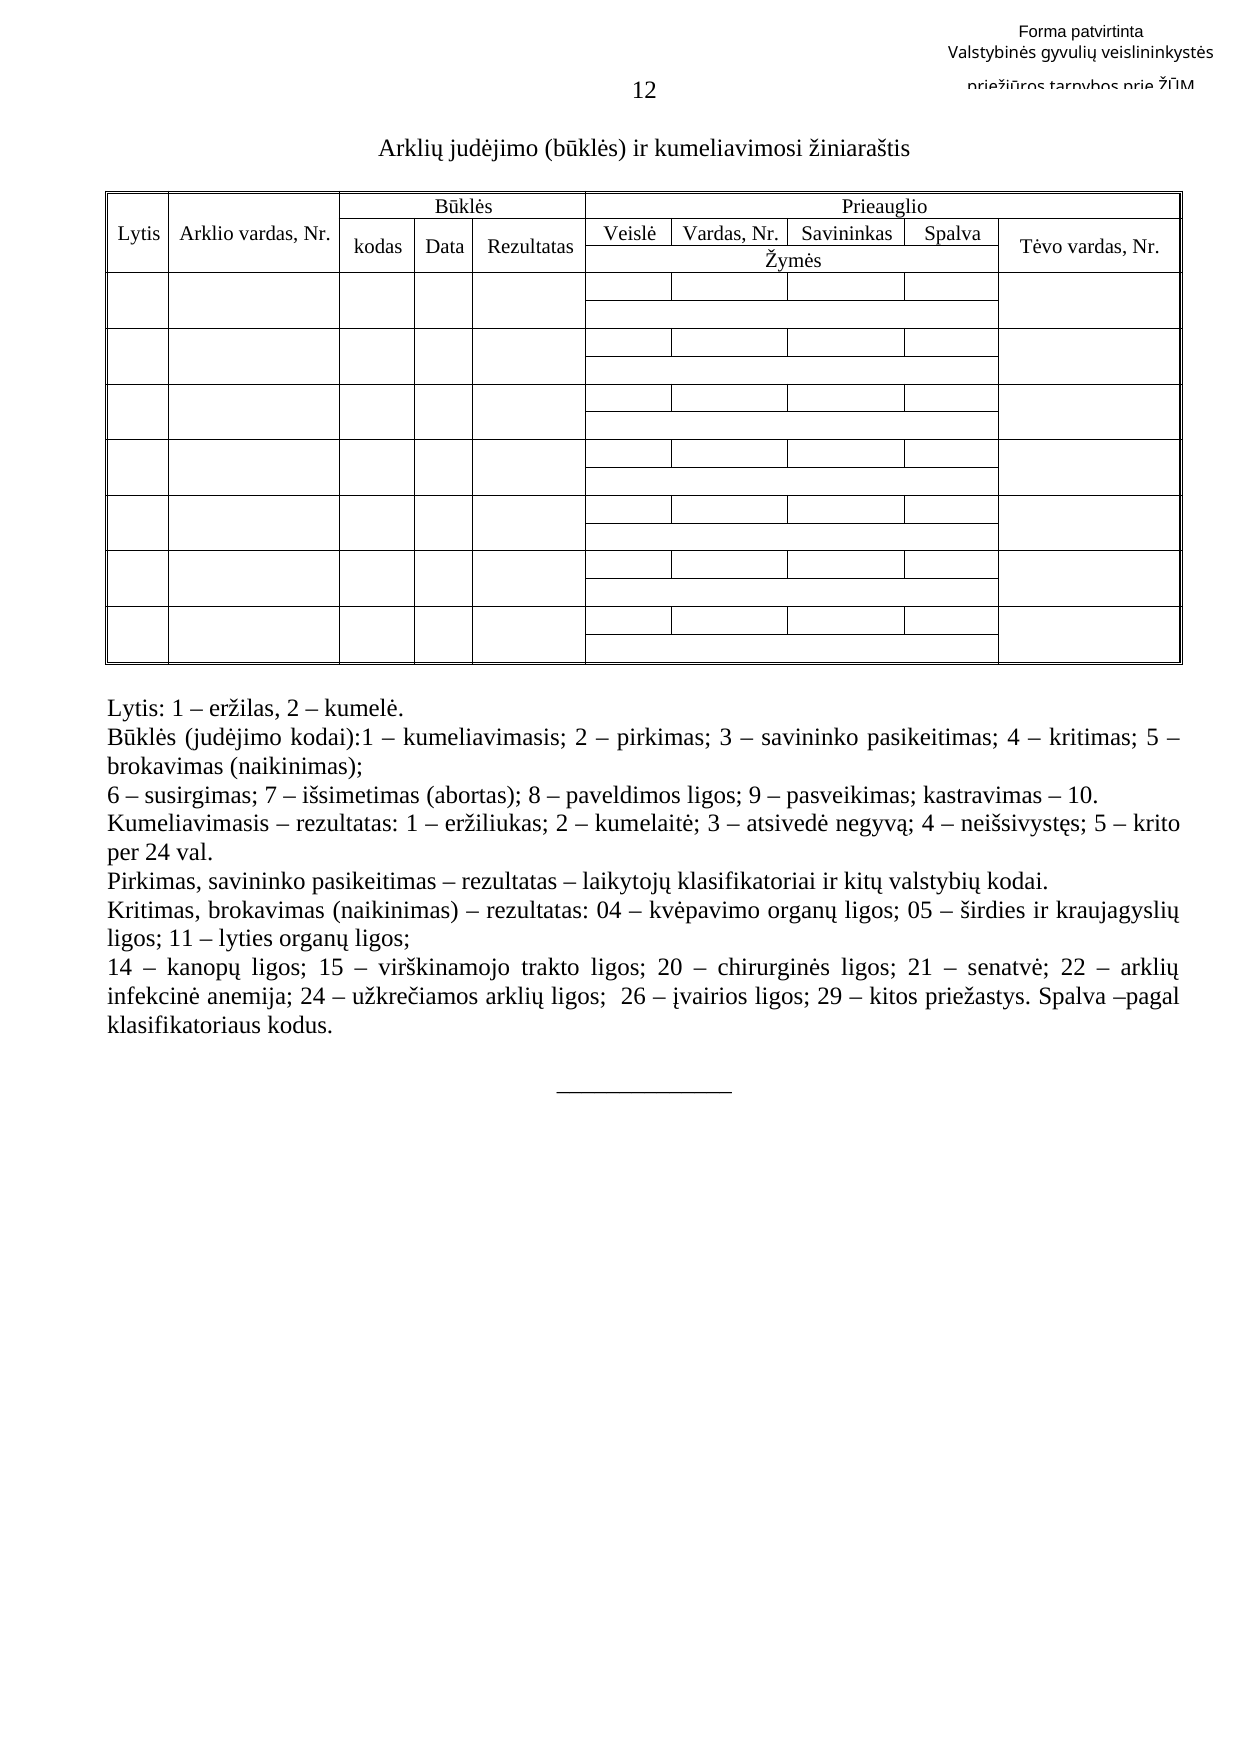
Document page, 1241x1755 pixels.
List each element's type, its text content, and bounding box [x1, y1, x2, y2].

text Kumeliavimasis – rezultatas: 1 – eržiliukas; 2 – kumelaitė; 3 – atsivedė negyvą; 4 – neišsivystęs; 5 – krito per 24 val. [107, 808, 1181, 866]
table_cell [108, 440, 168, 495]
table_cell [905, 385, 998, 411]
table_cell Žymės [586, 246, 998, 272]
table_cell [340, 385, 414, 439]
table_cell [586, 579, 998, 606]
table_cell [999, 551, 1179, 606]
table_cell Data [415, 219, 472, 272]
table_cell [788, 329, 904, 356]
table_cell [999, 273, 1179, 328]
text Arklių judėjimo (būklės) ir kumeliavimosi žiniaraštis [107, 133, 1181, 162]
table_cell [108, 385, 168, 439]
table_cell Veislė [586, 219, 671, 245]
table_cell [672, 551, 787, 578]
table_cell [415, 496, 472, 550]
text Lytis: 1 – eržilas, 2 – kumelė. [107, 693, 1181, 722]
table_cell [999, 385, 1179, 439]
table_cell [586, 273, 671, 300]
table_cell [586, 635, 998, 662]
table_cell [340, 273, 414, 328]
table_cell Savininkas [788, 219, 904, 245]
text 14 – kanopų ligos; 15 – virškinamojo trakto ligos; 20 – chirurginės ligos; 21 – senatvė; 22 – arklių infekcinė anemija; 24 – užkrečiamos arklių ligos; 26 – įvairios ligos; 29 – kitos priežastys. Spalva –pagal klasifikatoriaus kodus. [107, 952, 1181, 1038]
table_cell kodas [340, 219, 414, 272]
table_cell [586, 301, 998, 328]
table_cell [169, 273, 339, 328]
table_cell [108, 607, 168, 662]
text [921, 2, 1240, 96]
table_cell [473, 385, 585, 439]
text ______________ [107, 1067, 1181, 1096]
table_cell [415, 329, 472, 383]
text 6 – susirgimas; 7 – išsimetimas (abortas); 8 – paveldimos ligos; 9 – pasveikimas; kastravimas – 10. [107, 780, 1181, 808]
table_cell [586, 468, 998, 495]
table_cell [169, 607, 339, 662]
text Valstybinės gyvulių veislininkystės priežiūros tarnybos prie ŽŪM viršininko [936, 41, 1225, 88]
table_cell [586, 524, 998, 550]
table_cell [415, 440, 472, 495]
table_cell Vardas, Nr. [672, 219, 787, 245]
table_cell [905, 329, 998, 356]
table_cell [788, 607, 904, 634]
table_cell [999, 607, 1179, 662]
table_cell [473, 440, 585, 495]
table_cell [586, 412, 998, 439]
table_cell [340, 496, 414, 550]
table_cell [586, 329, 671, 356]
table_cell [905, 440, 998, 467]
table_cell [672, 440, 787, 467]
table_cell [905, 273, 998, 300]
table_header Prieauglio [586, 194, 1179, 218]
table_cell [999, 329, 1179, 383]
table_cell [672, 607, 787, 634]
table_cell [999, 496, 1179, 550]
table_cell [788, 273, 904, 300]
table_cell Spalva [905, 219, 998, 245]
table_cell [340, 329, 414, 383]
text Kritimas, brokavimas (naikinimas) – rezultatas: 04 – kvėpavimo organų ligos; 05 – širdies ir kraujagyslių ligos; 11 – lyties organų ligos; [107, 895, 1181, 952]
table_cell [108, 496, 168, 550]
table_cell [108, 273, 168, 328]
table_cell [340, 607, 414, 662]
text Pirkimas, savininko pasikeitimas – rezultatas – laikytojų klasifikatoriai ir kitų valstybių kodai. [107, 866, 1181, 895]
table_cell [169, 496, 339, 550]
table_cell [586, 440, 671, 467]
table_cell [586, 607, 671, 634]
table_cell [672, 329, 787, 356]
table_cell [108, 551, 168, 606]
text Forma patvirtinta [936, 21, 1225, 41]
table_cell [473, 329, 585, 383]
text Būklės (judėjimo kodai):1 – kumeliavimasis; 2 – pirkimas; 3 – savininko pasikeitimas; 4 – kritimas; 5 – brokavimas (naikinimas); [107, 722, 1181, 780]
table_cell [340, 551, 414, 606]
table_cell [672, 273, 787, 300]
table_cell [169, 440, 339, 495]
table_cell [473, 607, 585, 662]
table_header Lytis [108, 194, 168, 272]
table_cell [788, 551, 904, 578]
table_header Būklės [340, 194, 585, 218]
table_cell Tėvo vardas, Nr. [999, 219, 1179, 272]
table_cell [999, 440, 1179, 495]
table_cell [415, 607, 472, 662]
table_cell [415, 273, 472, 328]
table_header Arklio vardas, Nr. [169, 194, 339, 272]
table_cell [169, 385, 339, 439]
table_cell [905, 496, 998, 522]
table_cell [788, 385, 904, 411]
table_cell [788, 440, 904, 467]
table_cell [672, 385, 787, 411]
table_cell [415, 551, 472, 606]
table_cell Rezultatas [473, 219, 585, 272]
table_cell [169, 329, 339, 383]
table_cell [473, 551, 585, 606]
table_cell [108, 329, 168, 383]
table_cell [586, 551, 671, 578]
table_cell [340, 440, 414, 495]
table_cell [586, 496, 671, 522]
table_cell [169, 551, 339, 606]
table_cell [473, 273, 585, 328]
table_cell [473, 496, 585, 550]
table_cell [586, 357, 998, 383]
table_cell [905, 551, 998, 578]
table_cell [415, 385, 472, 439]
table_cell [905, 607, 998, 634]
table_cell [586, 385, 671, 411]
table_cell [672, 496, 787, 522]
table_cell [788, 496, 904, 522]
